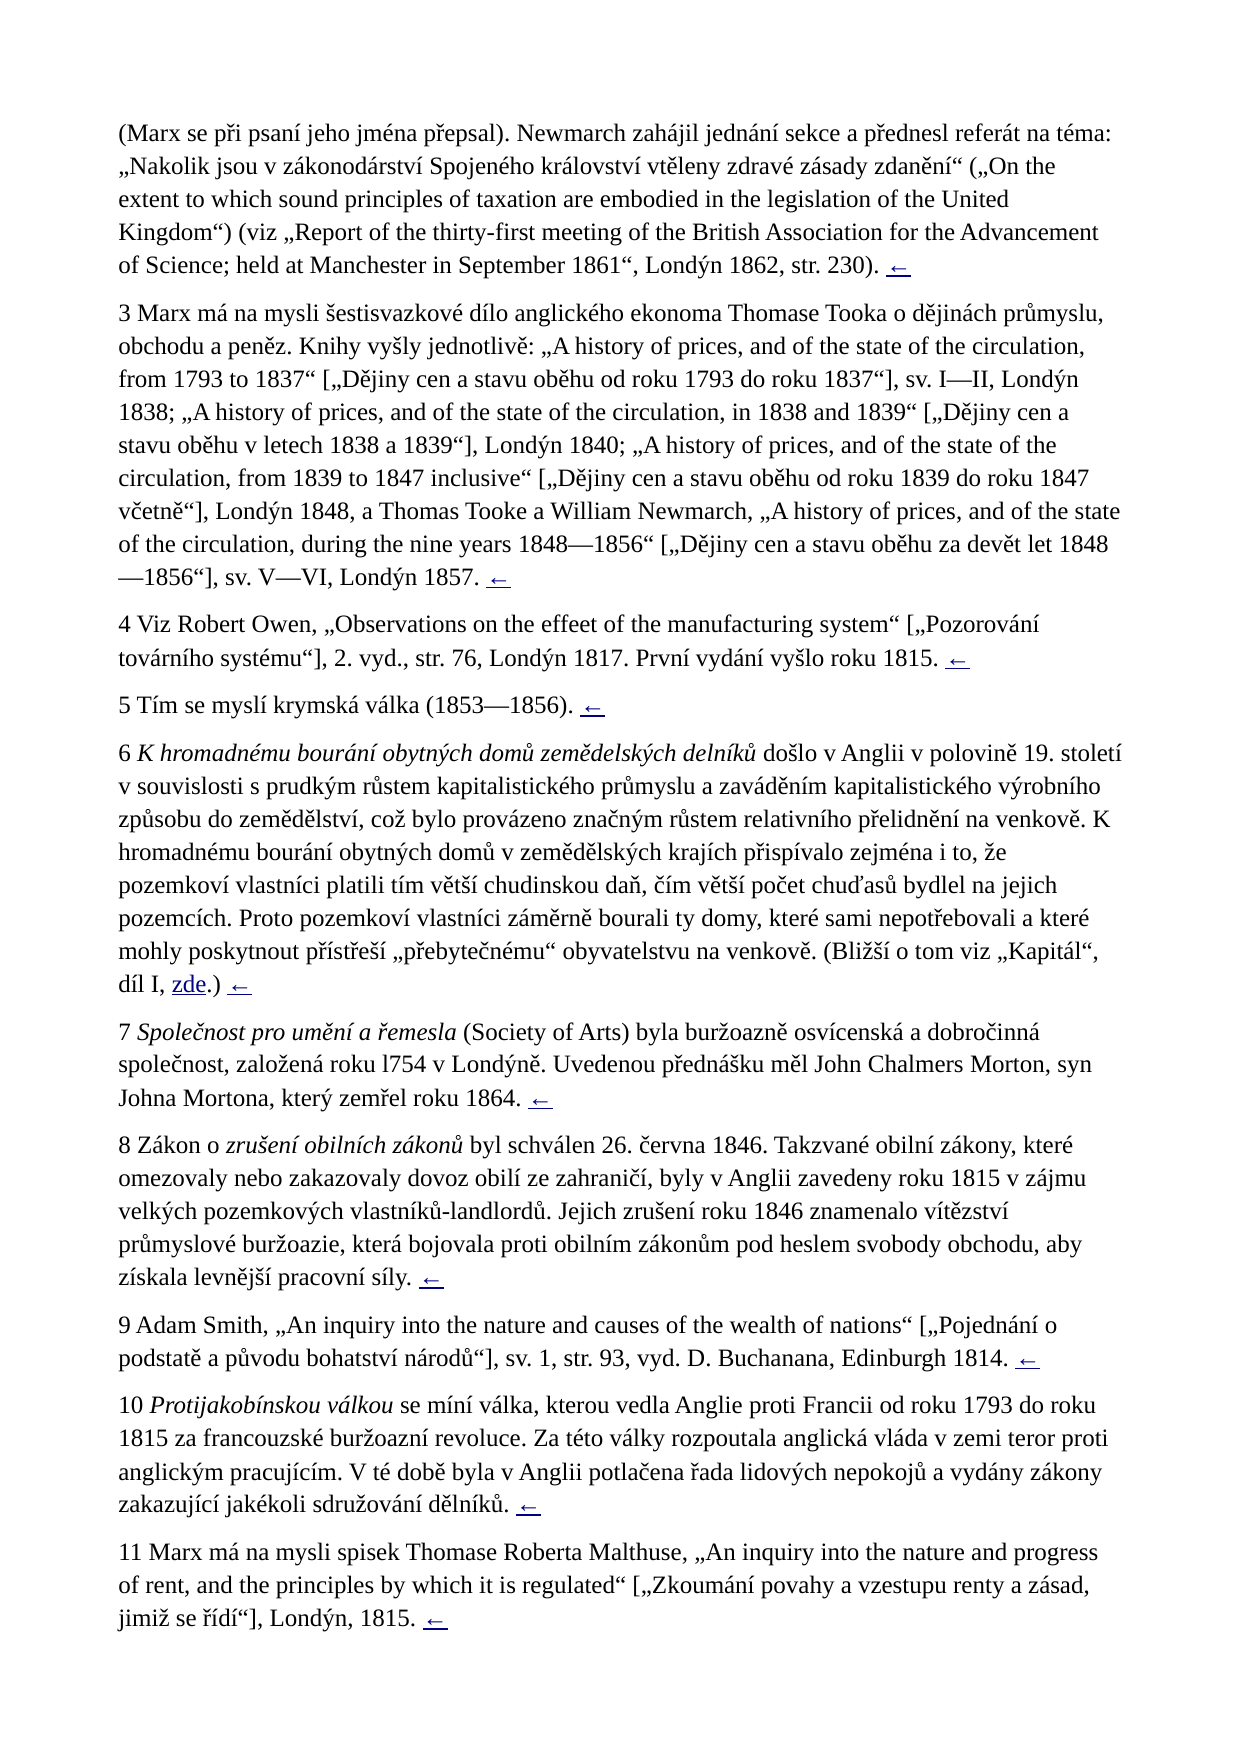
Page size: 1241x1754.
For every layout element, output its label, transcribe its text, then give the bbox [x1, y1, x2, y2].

text 8 Zákon o zrušení obilních zákonů byl schválen 26. června 1846. Takzvané obilní zákony, které omezovaly nebo zakazovaly dovoz obilí ze zahraničí, byly v Anglii zavedeny roku 1815 v zájmu velkých pozemkových vlastníků-landlordů. Jejich zrušení roku 1846 znamenalo vítězství průmyslové buržoazie, která bojovala proti obilním zákonům pod heslem svobody obchodu, aby získala levnější pracovní síly. ← [118, 1130, 1122, 1291]
text 9 Adam Smith, „An inquiry into the nature and causes of the wealth of nations“ [„Pojednání o podstatě a původu bohatství národů“], sv. 1, str. 93, vyd. D. Buchanana, Edinburgh 1814. ← [118, 1310, 1122, 1372]
text 11 Marx má na mysli spisek Thomase Roberta Malthuse, „An inquiry into the nature and progress of rent, and the principles by which it is regulated“ [„Zkoumání povahy a vzestupu renty a zásad, jimiž se řídí“], Londýn, 1815. ← [118, 1537, 1122, 1632]
text 7 Společnost pro umění a řemesla (Society of Arts) byla buržoazně osvícenská a dobročinná společnost, založená roku l754 v Londýně. Uvedenou přednášku měl John Chalmers Morton, syn Johna Mortona, který zemřel roku 1864. ← [118, 1017, 1122, 1111]
text 5 Tím se myslí krymská válka (1853—1856). ← [118, 690, 1122, 719]
text 4 Viz Robert Owen, „Observations on the effeet of the manufacturing system“ [„Pozorování továrního systému“], 2. vyd., str. 76, Londýn 1817. První vydání vyšlo roku 1815. ← [118, 609, 1122, 671]
text 3 Marx má na mysli šestisvazkové dílo anglického ekonoma Thomase Tooka o dějinách průmyslu, obchodu a peněz. Knihy vyšly jednotlivě: „A history of prices, and of the state of the circulation, from 1793 to 1837“ [„Dějiny cen a stavu oběhu od roku 1793 do roku 1837“], sv. I—II, Londýn 1838; „A history of prices, and of the state of the circulation, in 1838 and 1839“ [„Dějiny cen a stavu oběhu v letech 1838 a 1839“], Londýn 1840; „A history of prices, and of the state of the circulation, from 1839 to 1847 inclusive“ [„Dějiny cen a stavu oběhu od roku 1839 do roku 1847 včetně“], Londýn 1848, a Thomas Tooke a William Newmarch, „A history of prices, and of the state of the circulation, during the nine years 1848—1856“ [„Dějiny cen a stavu oběhu za devět let 1848—1856“], sv. V—VI, Londýn 1857. ← [118, 298, 1122, 591]
text 10 Protijakobínskou válkou se míní válka, kterou vedla Anglie proti Francii od roku 1793 do roku 1815 za francouzské buržoazní revoluce. Za této války rozpoutala anglická vláda v zemi teror proti anglickým pracujícím. V té době byla v Anglii potlačena řada lidových nepokojů a vydány zákony zakazující jakékoli sdružování dělníků. ← [118, 1391, 1122, 1518]
text 6 K hromadnému bourání obytných domů zemědelských delníků došlo v Anglii v polovině 19. století v souvislosti s prudkým růstem kapitalistického průmyslu a zaváděním kapitalistického výrobního způsobu do zemědělství, což bylo provázeno značným růstem relativního přelidnění na venkově. K hromadnému bourání obytných domů v zemědělských krajích přispívalo zejména i to, že pozemkoví vlastníci platili tím větší chudinskou daň, čím větší počet chuďasů bydlel na jejich pozemcích. Proto pozemkoví vlastníci záměrně bourali ty domy, které sami nepotřebovali a které mohly poskytnout přístřeší „přebytečnému“ obyvatelstvu na venkově. (Bližší o tom viz „Kapitál“, díl I, zde.) ← [118, 738, 1122, 998]
text (Marx se při psaní jeho jména přepsal). Newmarch zahájil jednání sekce a přednesl referát na téma: „Nakolik jsou v zákonodárství Spojeného království vtěleny zdravé zásady zdanění“ („On the extent to which sound principles of taxation are embodied in the legislation of the United Kingdom“) (viz „Report of the thirty-first meeting of the British Association for the Advancement of Science; held at Manchester in September 1861“, Londýn 1862, str. 230). ← [118, 118, 1122, 279]
